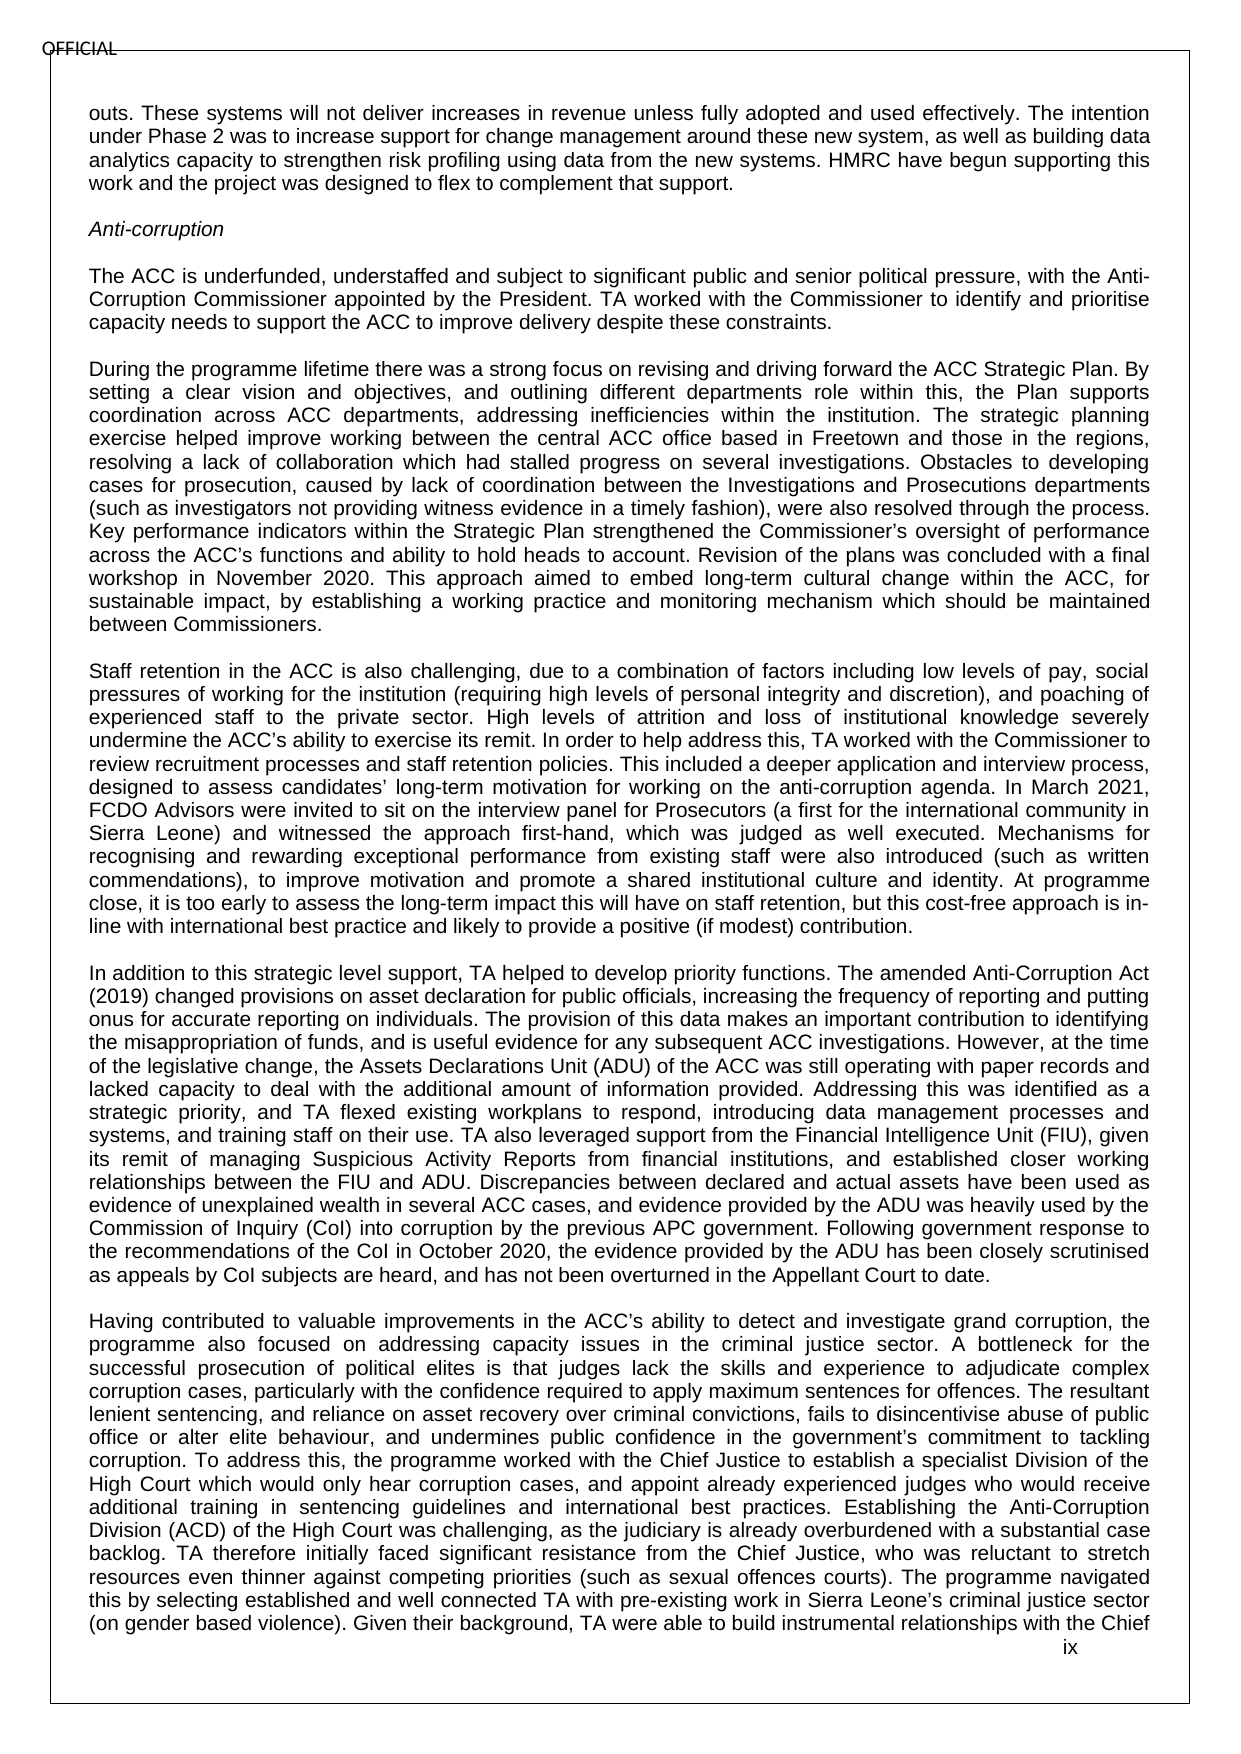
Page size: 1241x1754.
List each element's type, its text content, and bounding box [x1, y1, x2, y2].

text Staff retention in the ACC is also challenging, due to a combination of factors including low levels of pay, social pressures of working for the institution (requiring high levels of personal integrity and discretion), and poaching of experienced staff to the private sector. High levels of attrition and loss of institutional knowledge severely undermine the ACC’s ability to exercise its remit. In order to help address this, TA worked with the Commissioner to review recruitment processes and staff retention policies. This included a deeper application and interview process, designed to assess candidates’ long-term motivation for working on the anti-corruption agenda. In March 2021, FCDO Advisors were invited to sit on the interview panel for Prosecutors (a first for the international community in Sierra Leone) and witnessed the approach first-hand, which was judged as well executed. Mechanisms for recognising and rewarding exceptional performance from existing staff were also introduced (such as written commendations), to improve motivation and promote a shared institutional culture and identity. At programme close, it is too early to assess the long-term impact this will have on staff retention, but this cost-free approach is in-line with international best practice and likely to provide a positive (if modest) contribution. [89, 659, 1152, 938]
text During the programme lifetime there was a strong focus on revising and driving forward the ACC Strategic Plan. By setting a clear vision and objectives, and outlining different departments role within this, the Plan supports coordination across ACC departments, addressing inefficiencies within the institution. The strategic planning exercise helped improve working between the central ACC office based in Freetown and those in the regions, resolving a lack of collaboration which had stalled progress on several investigations. Obstacles to developing cases for prosecution, caused by lack of coordination between the Investigations and Prosecutions departments (such as investigators not providing witness evidence in a timely fashion), were also resolved through the process. Key performance indicators within the Strategic Plan strengthened the Commissioner’s oversight of performance across the ACC’s functions and ability to hold heads to account. Revision of the plans was concluded with a final workshop in November 2020. This approach aimed to embed long-term cultural change within the ACC, for sustainable impact, by establishing a working practice and monitoring mechanism which should be maintained between Commissioners. [89, 357, 1152, 636]
text Anti-corruption [89, 218, 1152, 241]
text In addition to this strategic level support, TA helped to develop priority functions. The amended Anti-Corruption Act (2019) changed provisions on asset declaration for public officials, increasing the frequency of reporting and putting onus for accurate reporting on individuals. The provision of this data makes an important contribution to identifying the misappropriation of funds, and is useful evidence for any subsequent ACC investigations. However, at the time of the legislative change, the Assets Declarations Unit (ADU) of the ACC was still operating with paper records and lacked capacity to deal with the additional amount of information provided. Addressing this was identified as a strategic priority, and TA flexed existing workplans to respond, introducing data management processes and systems, and training staff on their use. TA also leveraged support from the Financial Intelligence Unit (FIU), given its remit of managing Suspicious Activity Reports from financial institutions, and established closer working relationships between the FIU and ADU. Discrepancies between declared and actual assets have been used as evidence of unexplained wealth in several ACC cases, and evidence provided by the ADU was heavily used by the Commission of Inquiry (CoI) into corruption by the previous APC government. Following government response to the recommendations of the CoI in October 2020, the evidence provided by the ADU has been closely scrutinised as appeals by CoI subjects are heard, and has not been overturned in the Appellant Court to date. [89, 961, 1152, 1286]
text outs. These systems will not deliver increases in revenue unless fully adopted and used effectively. The intention under Phase 2 was to increase support for change management around these new system, as well as building data analytics capacity to strengthen risk profiling using data from the new systems. HMRC have begun supporting this work and the project was designed to flex to complement that support. [89, 102, 1152, 195]
text Having contributed to valuable improvements in the ACC’s ability to detect and investigate grand corruption, the programme also focused on addressing capacity issues in the criminal justice sector. A bottleneck for the successful prosecution of political elites is that judges lack the skills and experience to adjudicate complex corruption cases, particularly with the confidence required to apply maximum sentences for offences. The resultant lenient sentencing, and reliance on asset recovery over criminal convictions, fails to disincentivise abuse of public office or alter elite behaviour, and undermines public confidence in the government’s commitment to tackling corruption. To address this, the programme worked with the Chief Justice to establish a specialist Division of the High Court which would only hear corruption cases, and appoint already experienced judges who would receive additional training in sentencing guidelines and international best practices. Establishing the Anti-Corruption Division (ACD) of the High Court was challenging, as the judiciary is already overburdened with a substantial case backlog. TA therefore initially faced significant resistance from the Chief Justice, who was reluctant to stretch resources even thinner against competing priorities (such as sexual offences courts). The programme navigated this by selecting established and well connected TA with pre-existing work in Sierra Leone’s criminal justice sector (on gender based violence). Given their background, TA were able to build instrumental relationships with the Chief [89, 1310, 1152, 1635]
text The ACC is underfunded, understaffed and subject to significant public and senior political pressure, with the Anti-Corruption Commissioner appointed by the President. TA worked with the Commissioner to identify and prioritise capacity needs to support the ACC to improve delivery despite these constraints. [89, 264, 1152, 334]
